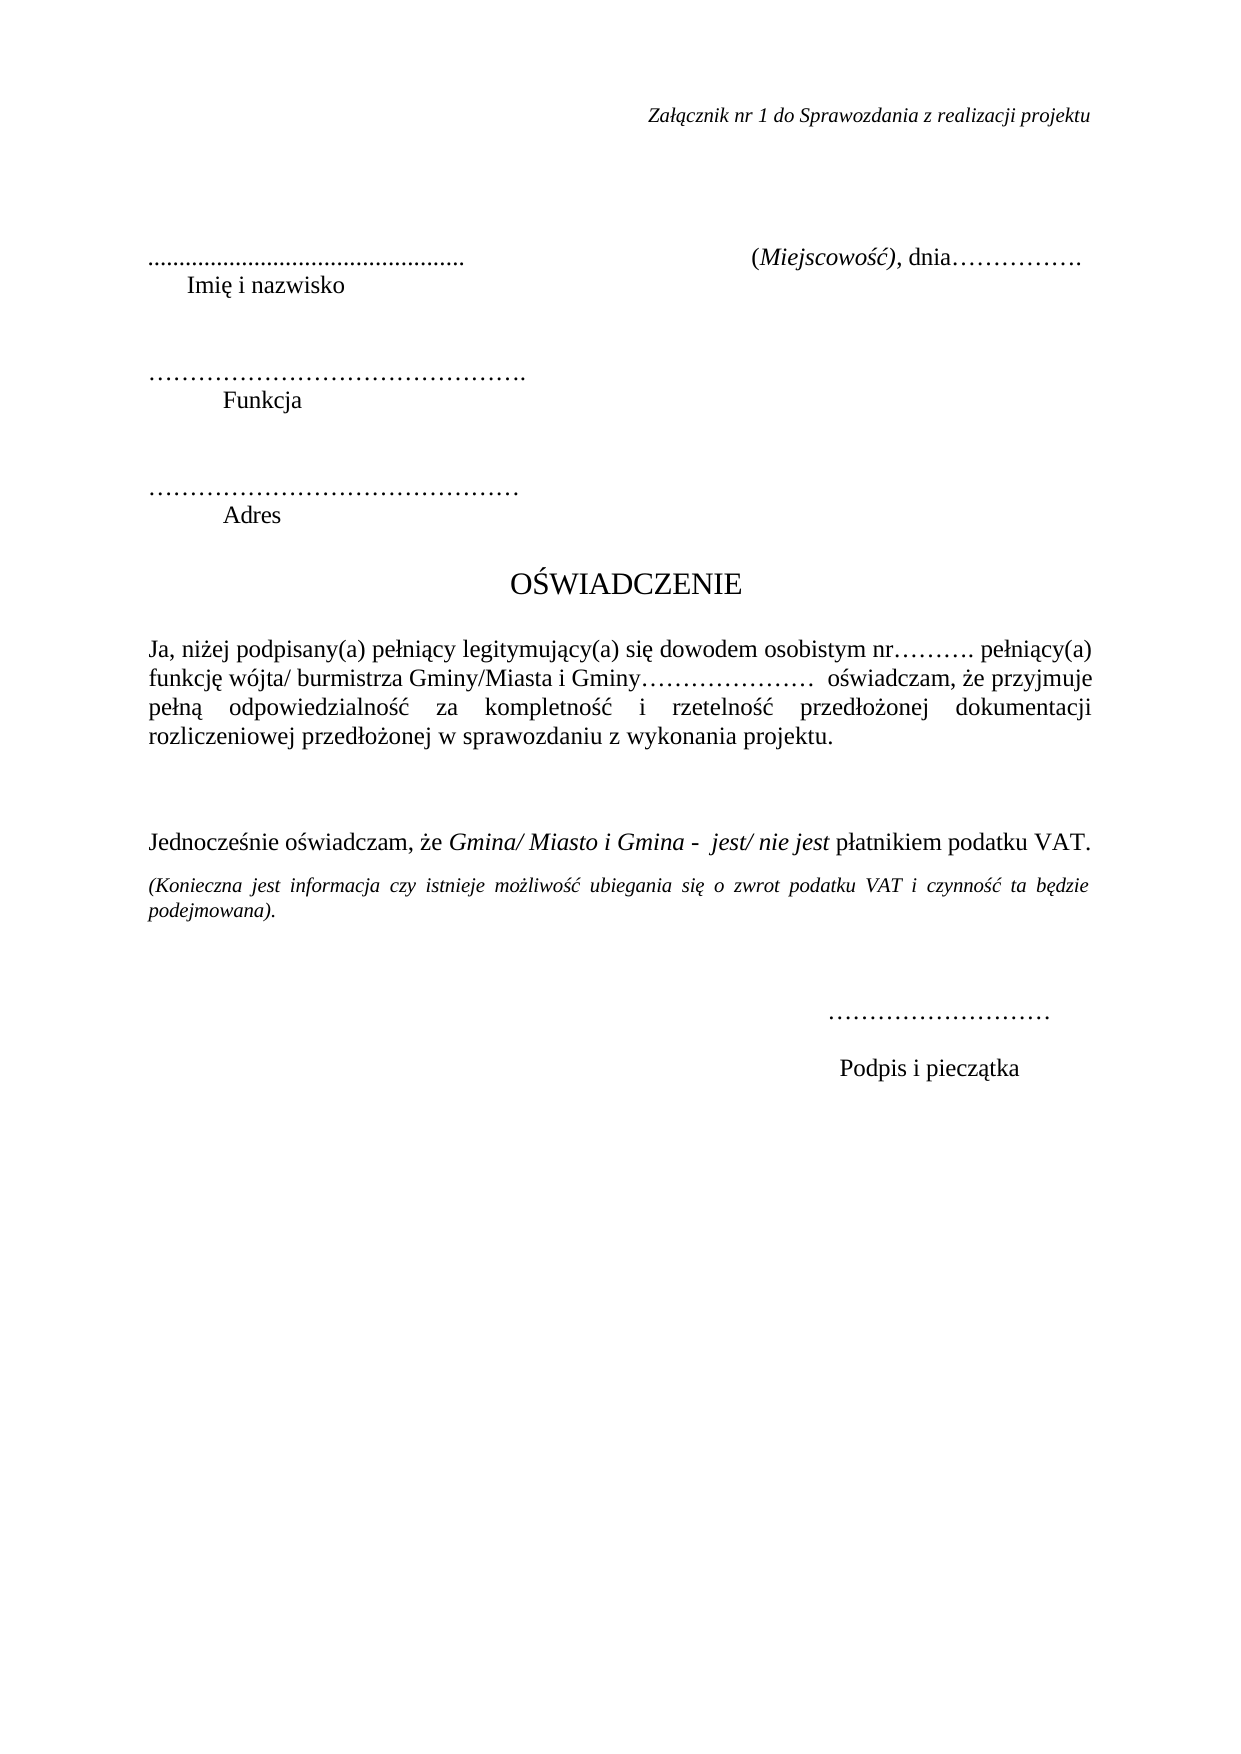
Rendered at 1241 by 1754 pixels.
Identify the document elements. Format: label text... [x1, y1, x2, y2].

text (Miejscowość), dnia……………. [148, 242, 1092, 270]
text OŚWIADCZENIE [160, 565, 1092, 601]
text Funkcja [223, 385, 1092, 414]
text Załącznik nr 1 do Sprawozdania z realizacji projektu [148, 102, 1092, 127]
text Podpis i pieczątka [753, 1053, 1092, 1082]
text ………………………………………. [148, 357, 1092, 385]
text Ja, niżej podpisany(a) pełniący legitymujący(a) się dowodem osobistym nr………. pełniący(a) funkcję wójta/ burmistrza Gminy/Miasta i Gminy………………… oświadczam, że przyjmuje pełną odpowiedzialność za kompletność i rzetelność przedłożonej dokumentacji rozliczeniowej przedłożonej w sprawozdaniu z wykonania projektu. [148, 634, 1092, 750]
text ……………………… [827, 996, 1092, 1024]
text Imię i nazwisko [187, 270, 1092, 299]
text Adres [223, 500, 1092, 529]
text Jednocześnie oświadczam, że Gmina/ Miasto i Gmina - jest/ nie jest płatnikiem podatku VAT. [148, 827, 1092, 855]
text ……………………………………… [148, 472, 1092, 500]
text (Konieczna jest informacja czy istnieje możliwość ubiegania się o zwrot podatku VAT i czynność ta będzie podejmowana). [148, 873, 1092, 922]
